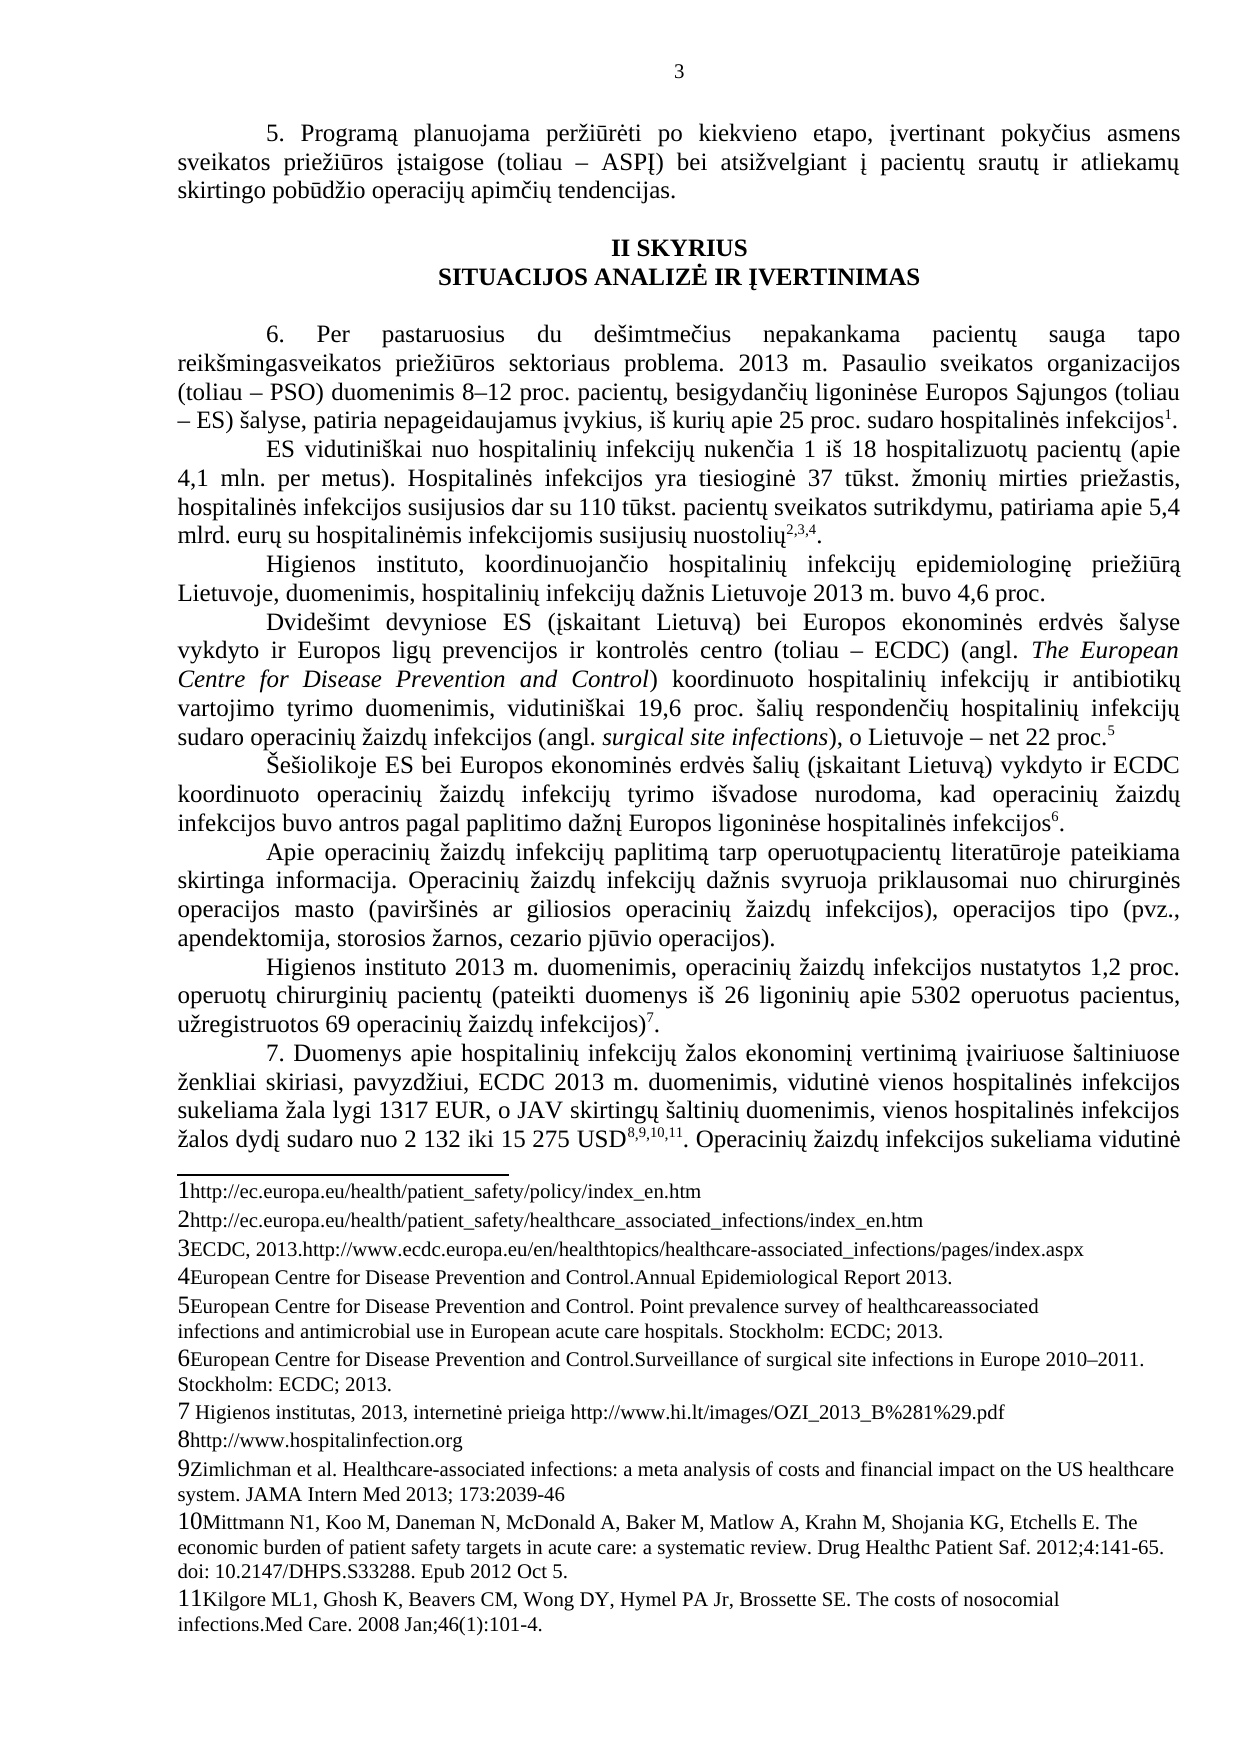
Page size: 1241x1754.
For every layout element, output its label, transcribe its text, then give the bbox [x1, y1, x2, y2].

text 6. Per pastaruosius du dešimtmečius nepakankama pacientų sauga tapo reikšmingasveikatos priežiūros sektoriaus problema. 2013 m. Pasaulio sveikatos organizacijos (toliau – PSO) duomenimis 8–12 proc. pacientų, besigydančių ligoninėse Europos Sąjungos (toliau – ES) šalyse, patiria nepageidaujamus įvykius, iš kurių apie 25 proc. sudaro hospitalinės infekcijos. [177, 319, 1181, 434]
text Kilgore ML1, Ghosh K, Beavers CM, Wong DY, Hymel PA Jr, Brossette SE. The costs of nosocomial infections.Med Care. 2008 Jan;46(1):101-4. [177, 1583, 1181, 1636]
text infections and antimicrobial use in European acute care hospitals. Stockholm: ECDC; 2013. [177, 1319, 1181, 1343]
text ECDC, 2013.http://www.ecdc.europa.eu/en/healthtopics/healthcare-associated_infections/pages/index.aspx [177, 1233, 1181, 1261]
text Dvidešimt devyniose ES (įskaitant Lietuvą) bei Europos ekonominės erdvės šalyse vykdyto ir Europos ligų prevencijos ir kontrolės centro (toliau – ECDC) (angl. The European Centre for Disease Prevention and Control) koordinuoto hospitalinių infekcijų ir antibiotikų vartojimo tyrimo duomenimis, vidutiniškai 19,6 proc. šalių respondenčių hospitalinių infekcijų sudaro operacinių žaizdų infekcijos (angl. surgical site infections), o Lietuvoje – net 22 proc. [177, 607, 1181, 751]
text European Centre for Disease Prevention and Control. Point prevalence survey of healthcareassociated [177, 1290, 1181, 1319]
text Zimlichman et al. Healthcare-associated infections: a meta analysis of costs and financial impact on the US healthcare system. JAMA Intern Med 2013; 173:2039-46 [177, 1453, 1181, 1506]
text SITUACIJOS ANALIZĖ IR ĮVERTINIMAS [177, 262, 1181, 291]
text ES vidutiniškai nuo hospitalinių infekcijų nukenčia 1 iš 18 hospitalizuotų pacientų (apie 4,1 mln. per metus). Hospitalinės infekcijos yra tiesioginė 37 tūkst. žmonių mirties priežastis, hospitalinės infekcijos susijusios dar su 110 tūkst. pacientų sveikatos sutrikdymu, patiriama apie 5,4 mlrd. eurų su hospitalinėmis infekcijomis susijusių nuostolių,,. [177, 434, 1181, 549]
text Šešiolikoje ES bei Europos ekonominės erdvės šalių (įskaitant Lietuvą) vykdyto ir ECDC koordinuoto operacinių žaizdų infekcijų tyrimo išvadose nurodoma, kad operacinių žaizdų infekcijos buvo antros pagal paplitimo dažnį Europos ligoninėse hospitalinės infekcijos. [177, 751, 1181, 837]
text European Centre for Disease Prevention and Control.Annual Epidemiological Report 2013. [177, 1261, 1181, 1290]
text European Centre for Disease Prevention and Control.Surveillance of surgical site infections in Europe 2010–2011. Stockholm: ECDC; 2013. [177, 1343, 1181, 1396]
text Higienos instituto, koordinuojančio hospitalinių infekcijų epidemiologinę priežiūrą Lietuvoje, duomenimis, hospitalinių infekcijų dažnis Lietuvoje 2013 m. buvo 4,6 proc. [177, 549, 1181, 607]
text Apie operacinių žaizdų infekcijų paplitimą tarp operuotųpacientų literatūroje pateikiama skirtinga informacija. Operacinių žaizdų infekcijų dažnis svyruoja priklausomai nuo chirurginės operacijos masto (paviršinės ar giliosios operacinių žaizdų infekcijos), operacijos tipo (pvz., apendektomija, storosios žarnos, cezario pjūvio operacijos). [177, 837, 1181, 952]
text http://ec.europa.eu/health/patient_safety/policy/index_en.htm [177, 1175, 1181, 1204]
text Higienos institutas, 2013, internetinė prieiga http://www.hi.lt/images/OZI_2013_B%281%29.pdf [177, 1396, 1181, 1424]
text http://ec.europa.eu/health/patient_safety/healthcare_associated_infections/index_en.htm [177, 1204, 1181, 1233]
text II SKYRIUS [177, 233, 1181, 262]
text 5. Programą planuojama peržiūrėti po kiekvieno etapo, įvertinant pokyčius asmens sveikatos priežiūros įstaigose (toliau – ASPĮ) bei atsižvelgiant į pacientų srautų ir atliekamų skirtingo pobūdžio operacijų apimčių tendencijas. [177, 118, 1181, 204]
text Mittmann N1, Koo M, Daneman N, McDonald A, Baker M, Matlow A, Krahn M, Shojania KG, Etchells E. The economic burden of patient safety targets in acute care: a systematic review. Drug Healthc Patient Saf. 2012;4:141-65. doi: 10.2147/DHPS.S33288. Epub 2012 Oct 5. [177, 1506, 1181, 1583]
text 7. Duomenys apie hospitalinių infekcijų žalos ekonominį vertinimą įvairiuose šaltiniuose ženkliai skiriasi, pavyzdžiui, ECDC 2013 m. duomenimis, vidutinė vienos hospitalinės infekcijos sukeliama žala lygi 1317 EUR, o JAV skirtingų šaltinių duomenimis, vienos hospitalinės infekcijos žalos dydį sudaro nuo 2 132 iki 15 275 USD,,,. Operacinių žaizdų infekcijos sukeliama vidutinė [177, 1038, 1181, 1153]
text Higienos instituto 2013 m. duomenimis, operacinių žaizdų infekcijos nustatytos 1,2 proc. operuotų chirurginių pacientų (pateikti duomenys iš 26 ligoninių apie 5302 operuotus pacientus, užregistruotos 69 operacinių žaizdų infekcijos). [177, 952, 1181, 1038]
text http://www.hospitalinfection.org [177, 1424, 1181, 1453]
